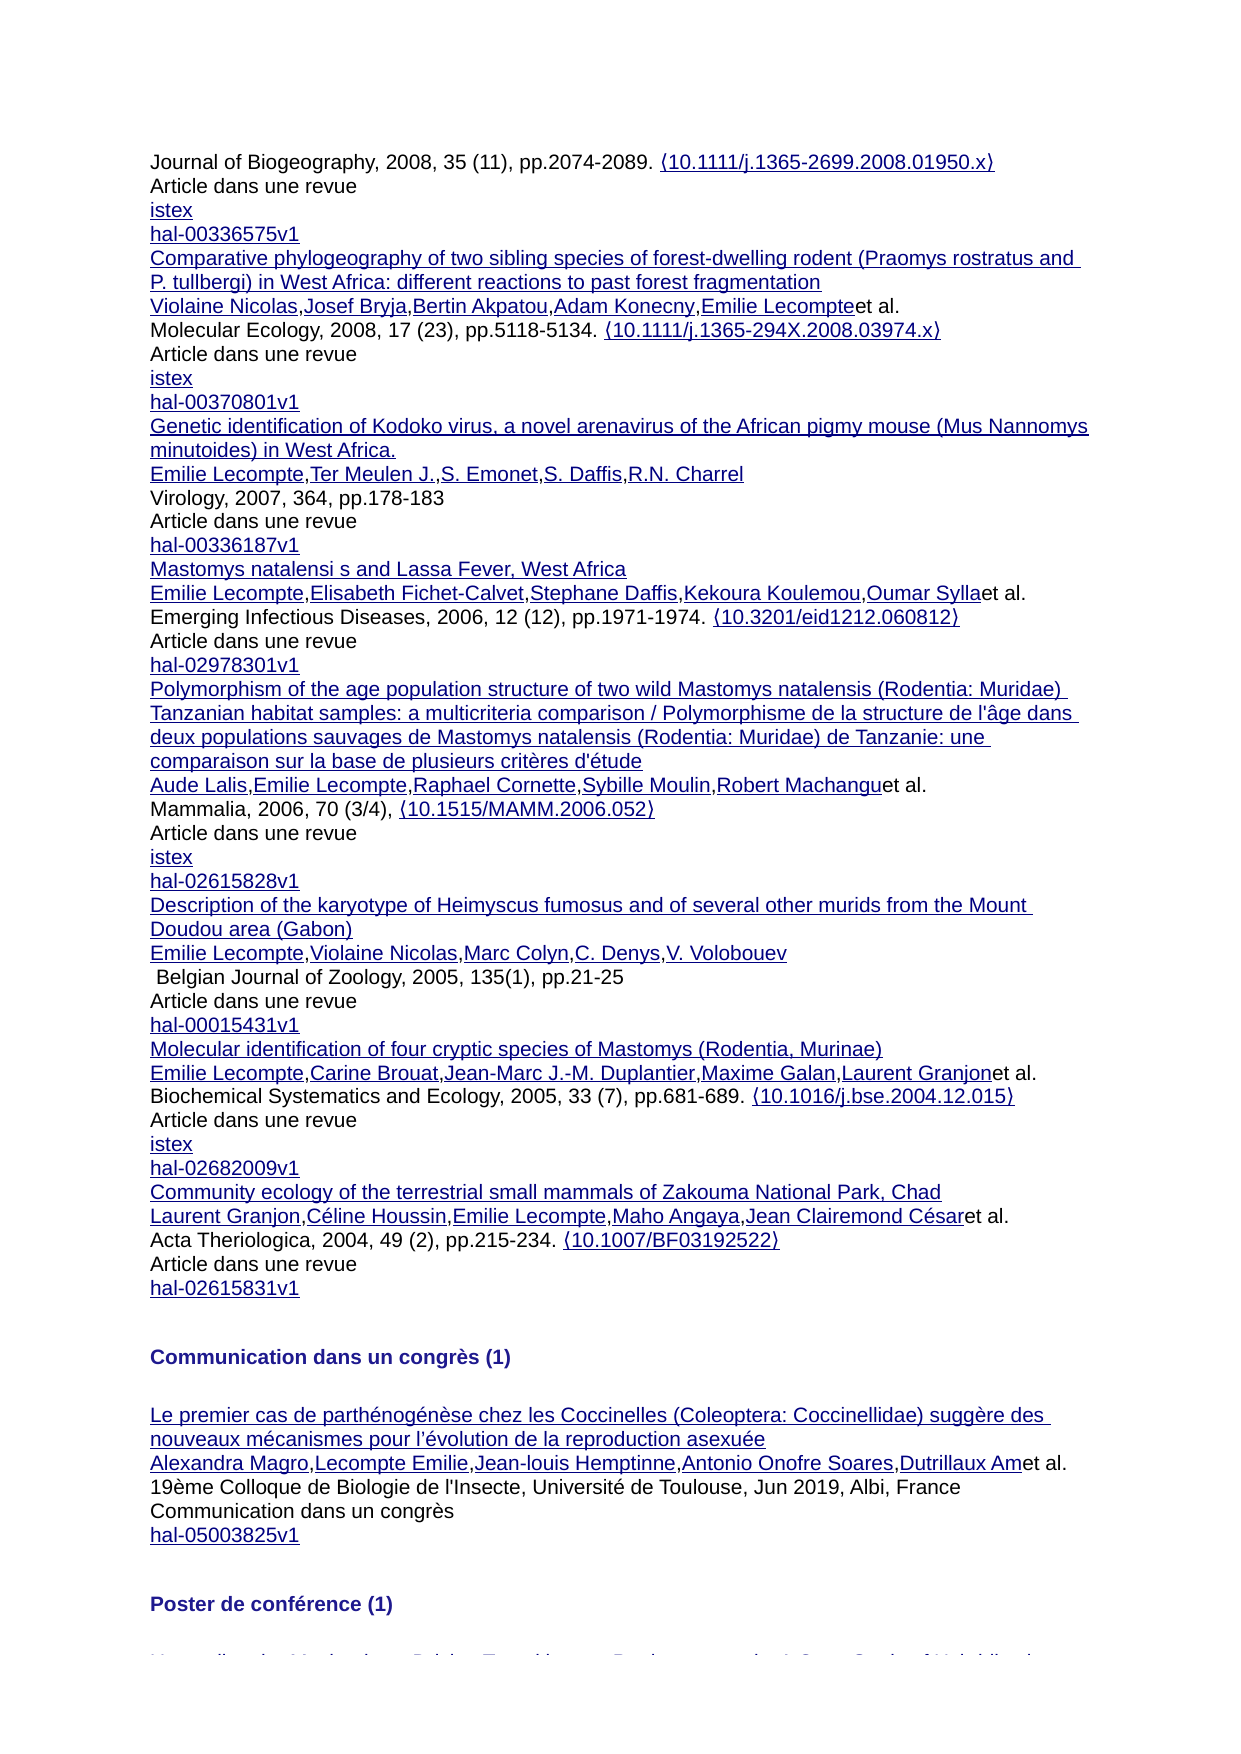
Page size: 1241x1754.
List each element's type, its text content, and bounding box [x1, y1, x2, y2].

table_cell Molecular identification of four cryptic species of Mastomys (Rodentia, Murinae) Emilie Lecompte,Carine Brouat,Jean-Marc J.-M. Duplantier,Maxime Galan,Laurent Granjonet al. Biochemical Systematics and Ecology, 2005, 33 (7), pp.681-689. ⟨10.1016/j.bse.2004.12.015⟩ Article dans une revue istex hal-02682009v1 [150, 1036, 1090, 1180]
table_cell Mastomys natalensi s and Lassa Fever, West Africa Emilie Lecompte,Elisabeth Fichet-Calvet,Stephane Daffis,Kekoura Koulemou,Oumar Syllaet al. Emerging Infectious Diseases, 2006, 12 (12), pp.1971-1974. ⟨10.3201/eid1212.060812⟩ Article dans une revue hal-02978301v1 [150, 557, 1090, 677]
table_header Le premier cas de parthénogénèse chez les Coccinelles (Coleoptera: Coccinellidae) suggère des nouveaux mécanismes pour l’évolution de la reproduction asexuée Alexandra Magro,Lecompte Emilie,Jean‐louis Hemptinne,Antonio Onofre Soares,Dutrillaux Amet al. 19ème Colloque de Biologie de l'Insecte, Université de Toulouse, Jun 2019, Albi, France Communication dans un congrès hal-05003825v1 [150, 1403, 1090, 1547]
subtitle Communication dans un congrès (1) [150, 1345, 1090, 1369]
table_cell Comparative phylogeography of two sibling species of forest-dwelling rodent (Praomys rostratus and P. tullbergi) in West Africa: different reactions to past forest fragmentation Violaine Nicolas,Josef Bryja,Bertin Akpatou,Adam Konecny,Emilie Lecompteet al. Molecular Ecology, 2008, 17 (23), pp.5118-5134. ⟨10.1111/j.1365-294X.2008.03974.x⟩ Article dans une revue istex hal-00370801v1 [150, 246, 1090, 413]
table_cell Description of the karyotype of Heimyscus fumosus and of several other murids from the Mount Doudou area (Gabon) Emilie Lecompte,Violaine Nicolas,Marc Colyn,C. Denys,V. Volobouev Belgian Journal of Zoology, 2005, 135(1), pp.21-25 Article dans une revue hal-00015431v1 [150, 893, 1090, 1036]
table_cell Journal of Biogeography, 2008, 35 (11), pp.2074-2089. ⟨10.1111/j.1365-2699.2008.01950.x⟩ Article dans une revue istex hal-00336575v1 [150, 150, 1090, 246]
table_cell Polymorphism of the age population structure of two wild Mastomys natalensis (Rodentia: Muridae) Tanzanian habitat samples: a multicriteria comparison / Polymorphisme de la structure de l'âge dans deux populations sauvages de Mastomys natalensis (Rodentia: Muridae) de Tanzanie: une comparaison sur la base de plusieurs critères d'étude Aude Lalis,Emilie Lecompte,Raphael Cornette,Sybille Moulin,Robert Machanguet al. Mammalia, 2006, 70 (3/4), ⟨10.1515/MAMM.2006.052⟩ Article dans une revue istex hal-02615828v1 [150, 677, 1090, 893]
table_cell Genetic identification of Kodoko virus, a novel arenavirus of the African pigmy mouse (Mus Nannomys minutoides) in West Africa. Emilie Lecompte,Ter Meulen J.,S. Emonet,S. Daffis,R.N. Charrel Virology, 2007, 364, pp.178-183 Article dans une revue hal-00336187v1 [150, 414, 1090, 557]
subtitle Poster de conférence (1) [150, 1592, 1090, 1616]
table_cell Community ecology of the terrestrial small mammals of Zakouma National Park, Chad Laurent Granjon,Céline Houssin,Emilie Lecompte,Maho Angaya,Jean Clairemond Césaret al. Acta Theriologica, 2004, 49 (2), pp.215-234. ⟨10.1007/BF03192522⟩ Article dans une revue hal-02615831v1 [150, 1180, 1090, 1300]
